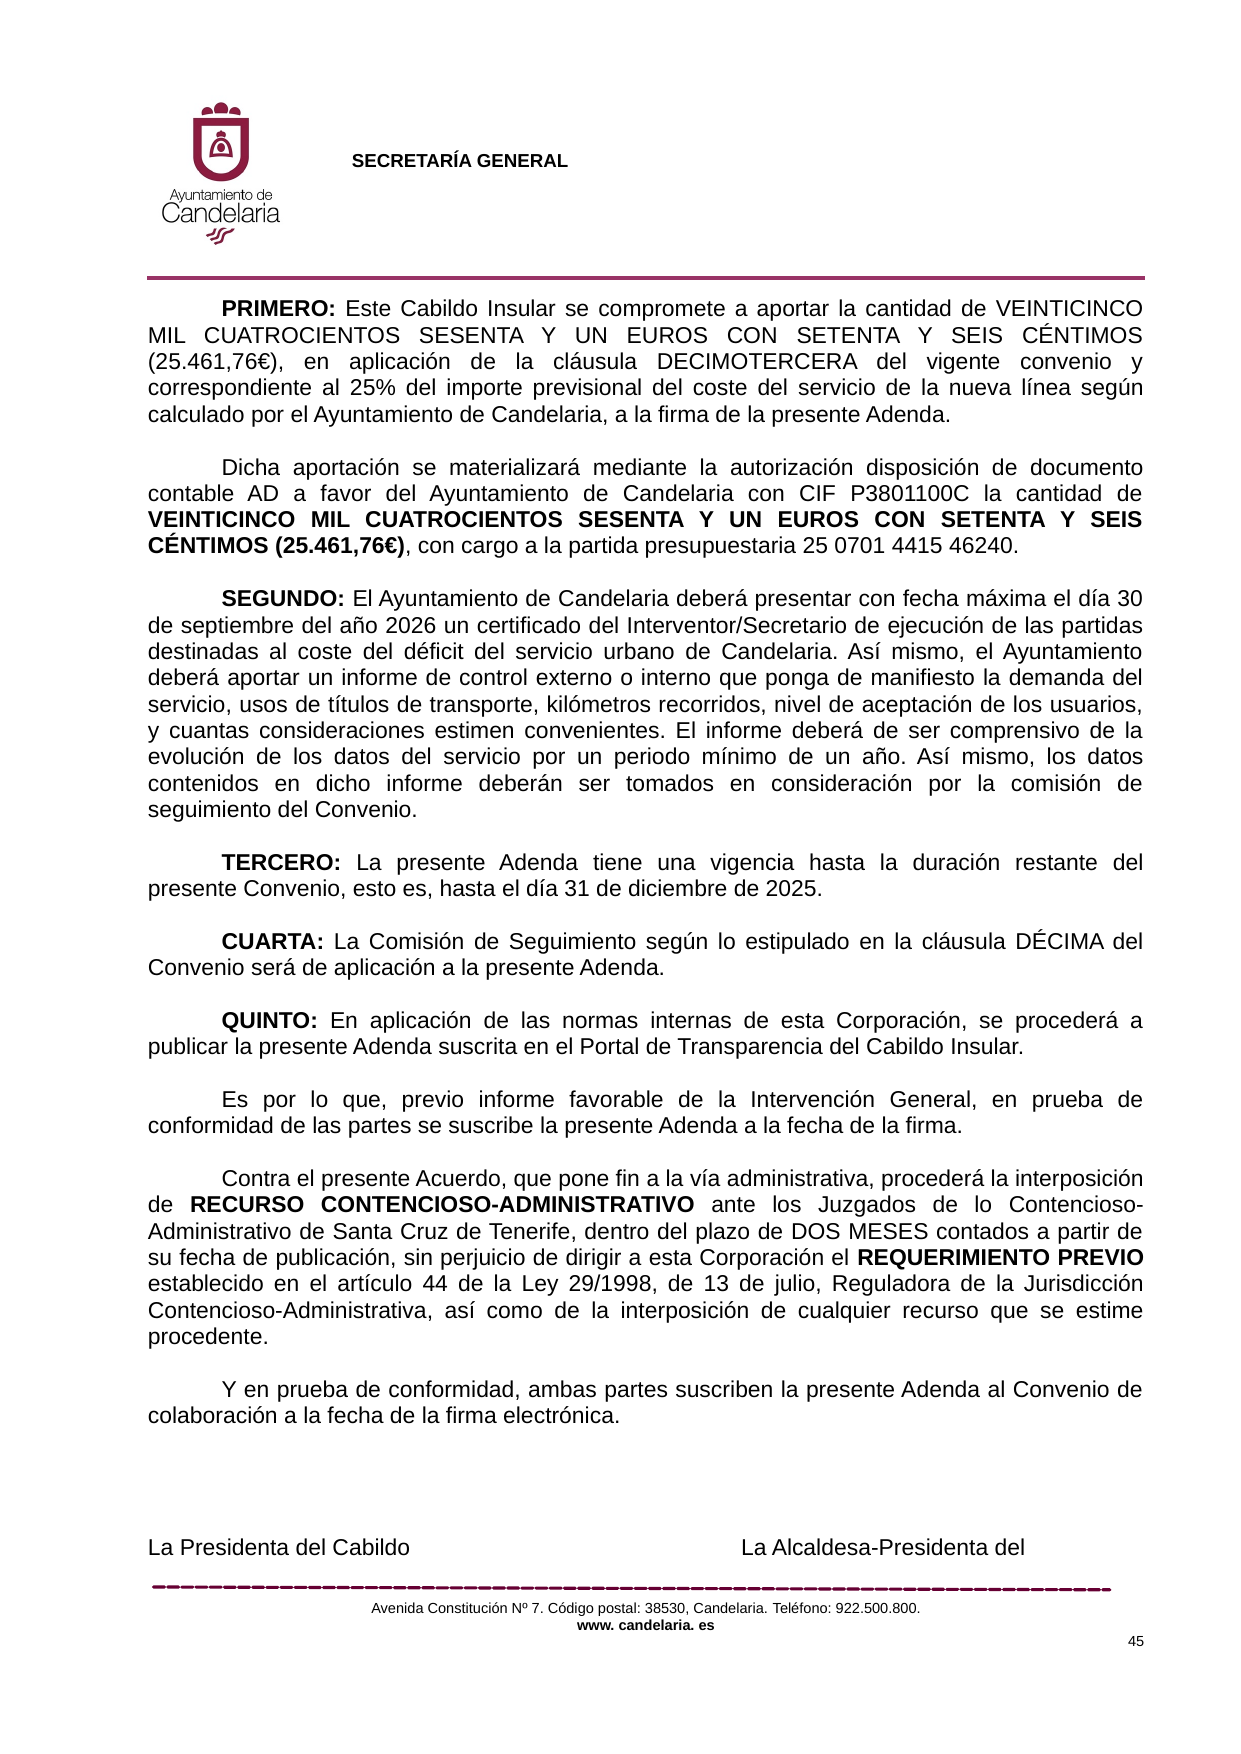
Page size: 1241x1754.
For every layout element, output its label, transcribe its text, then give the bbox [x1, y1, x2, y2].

text CUARTA: La Comisión de Seguimiento según lo estipulado en la cláusula DÉCIMA del Convenio será de aplicación a la presente Adenda. [148, 928, 1144, 981]
text QUINTO: En aplicación de las normas internas de esta Corporación, se procederá a publicar la presente Adenda suscrita en el Portal de Transparencia del Cabildo Insular. [148, 1007, 1144, 1059]
text SEGUNDO: El Ayuntamiento de Candelaria deberá presentar con fecha máxima el día 30 de septiembre del año 2026 un certificado del Interventor/Secretario de ejecución de las partidas destinadas al coste del déficit del servicio urbano de Candelaria. Así mismo, el Ayuntamiento deberá aportar un informe de control externo o interno que ponga de manifiesto la demanda del servicio, usos de títulos de transporte, kilómetros recorridos, nivel de aceptación de los usuarios, y cuantas consideraciones estimen convenientes. El informe deberá de ser comprensivo de la evolución de los datos del servicio por un periodo mínimo de un año. Así mismo, los datos contenidos en dicho informe deberán ser tomados en consideración por la comisión de seguimiento del Convenio. [148, 585, 1144, 822]
text Contra el presente Acuerdo, que pone fin a la vía administrativa, procederá la interposición de RECURSO CONTENCIOSO-ADMINISTRATIVO ante los Juzgados de lo Contencioso-Administrativo de Santa Cruz de Tenerife, dentro del plazo de DOS MESES contados a partir de su fecha de publicación, sin perjuicio de dirigir a esta Corporación el REQUERIMIENTO PREVIO establecido en el artículo 44 de la Ley 29/1998, de 13 de julio, Reguladora de la Jurisdicción Contencioso-Administrativa, así como de la interposición de cualquier recurso que se estime procedente. [148, 1165, 1144, 1349]
text PRIMERO: Este Cabildo Insular se compromete a aportar la cantidad de VEINTICINCO MIL CUATROCIENTOS SESENTA Y UN EUROS CON SETENTA Y SEIS CÉNTIMOS (25.461,76€), en aplicación de la cláusula DECIMOTERCERA del vigente convenio y correspondiente al 25% del importe previsional del coste del servicio de la nueva línea según calculado por el Ayuntamiento de Candelaria, a la firma de la presente Adenda. [148, 295, 1144, 427]
text TERCERO: La presente Adenda tiene una vigencia hasta la duración restante del presente Convenio, esto es, hasta el día 31 de diciembre de 2025. [148, 849, 1144, 901]
text Dicha aportación se materializará mediante la autorización disposición de documento contable AD a favor del Ayuntamiento de Candelaria con CIF P3801100C la cantidad de VEINTICINCO MIL CUATROCIENTOS SESENTA Y UN EUROS CON SETENTA Y SEIS CÉNTIMOS (25.461,76€), con cargo a la partida presupuestaria 25 0701 4415 46240. [148, 453, 1144, 559]
text Es por lo que, previo informe favorable de la Intervención General, en prueba de conformidad de las partes se suscribe la presente Adenda a la fecha de la firma. [148, 1086, 1144, 1139]
text Y en prueba de conformidad, ambas partes suscriben la presente Adenda al Convenio de colaboración a la fecha de la firma electrónica. [148, 1376, 1144, 1428]
text La Presidenta del Cabildo La Alcaldesa-Presidenta del [148, 1534, 1144, 1560]
